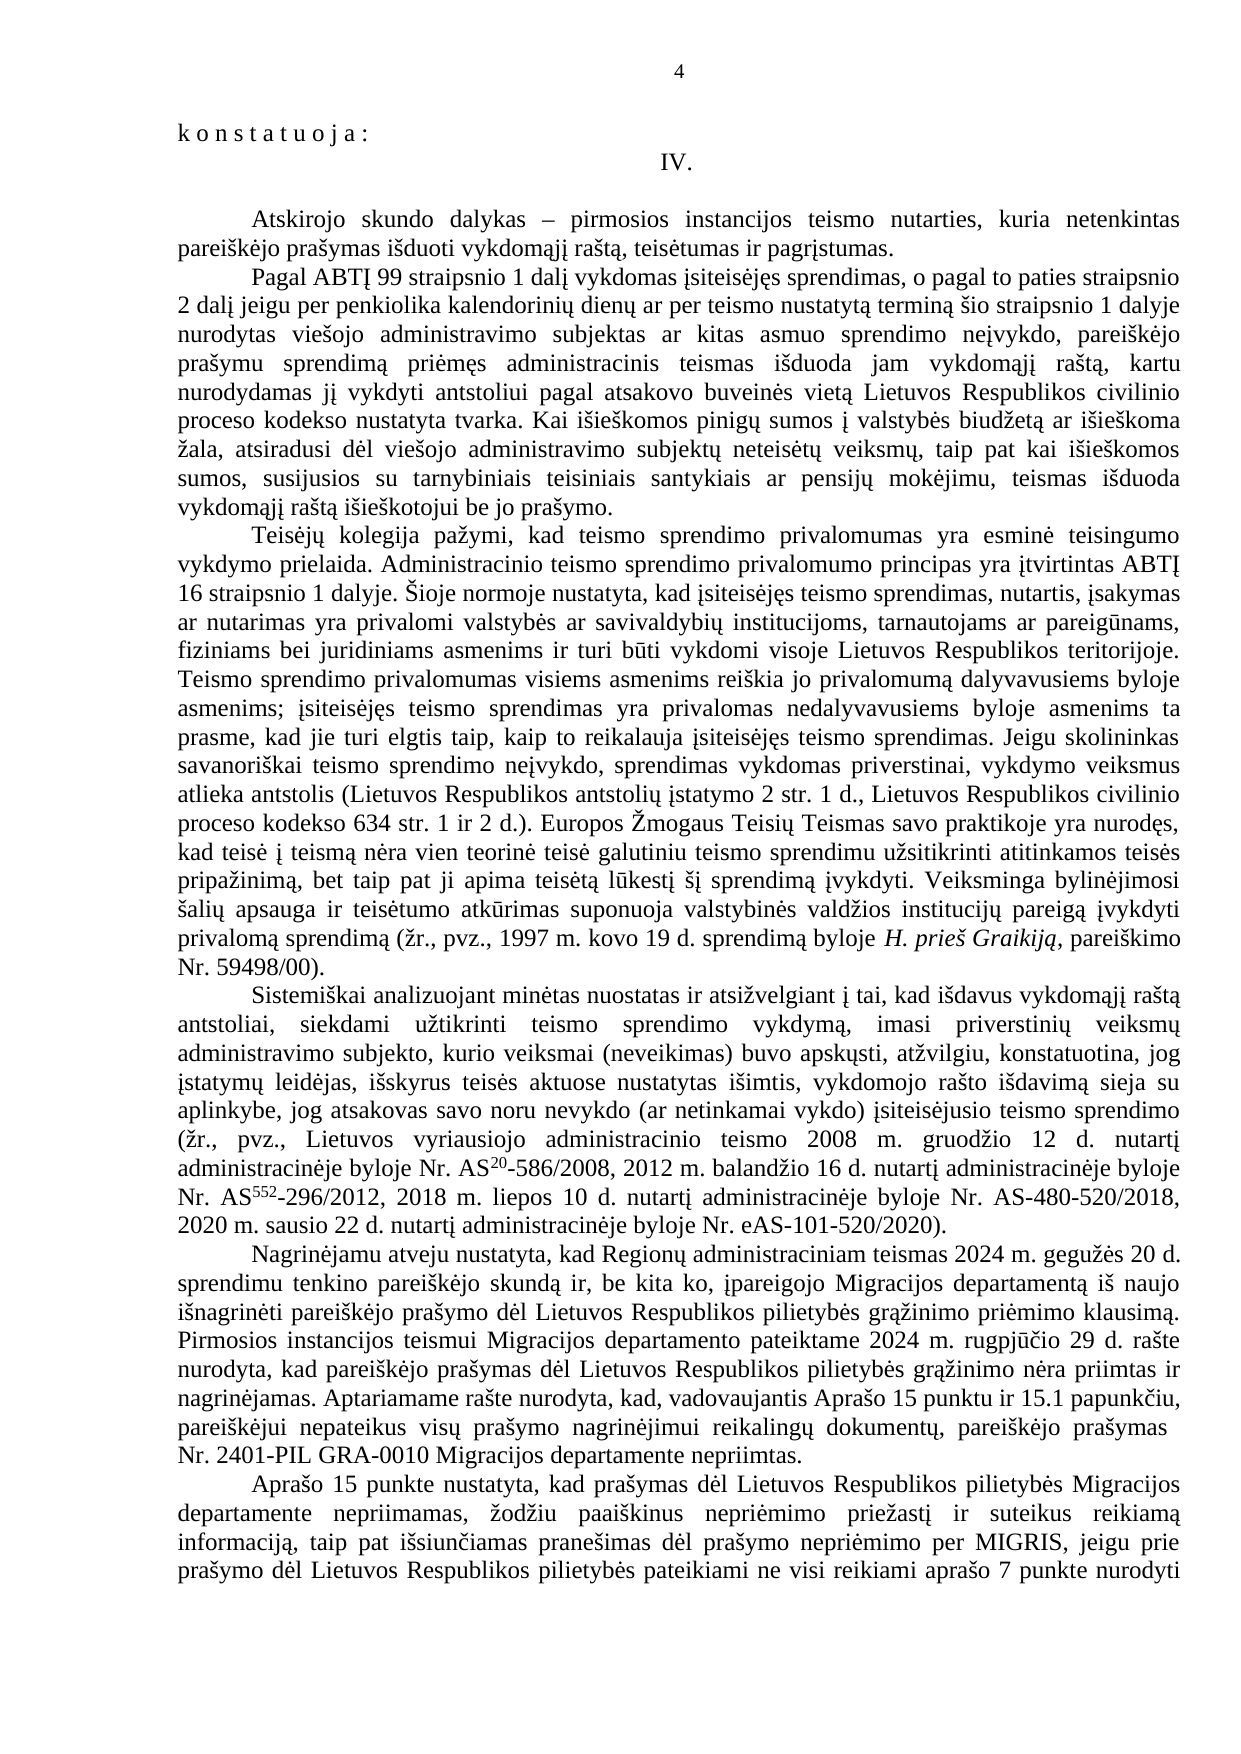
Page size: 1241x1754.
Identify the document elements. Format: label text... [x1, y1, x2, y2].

text IV. [177, 147, 1176, 176]
text Pagal ABTĮ 99 straipsnio 1 dalį vykdomas įsiteisėjęs sprendimas, o pagal to paties straipsnio 2 dalį jeigu per penkiolika kalendorinių dienų ar per teismo nustatytą terminą šio straipsnio 1 dalyje nurodytas viešojo administravimo subjektas ar kitas asmuo sprendimo neįvykdo, pareiškėjo prašymu sprendimą priėmęs administracinis teismas išduoda jam vykdomąjį raštą, kartu nurodydamas jį vykdyti antstoliui pagal atsakovo buveinės vietą Lietuvos Respublikos civilinio proceso kodekso nustatyta tvarka. Kai išieškomos pinigų sumos į valstybės biudžetą ar išieškoma žala, atsiradusi dėl viešojo administravimo subjektų neteisėtų veiksmų, taip pat kai išieškomos sumos, susijusios su tarnybiniais teisiniais santykiais ar pensijų mokėjimu, teismas išduoda vykdomąjį raštą išieškotojui be jo prašymo. [177, 262, 1181, 521]
text Atskirojo skundo dalykas – pirmosios instancijos teismo nutarties, kuria netenkintas pareiškėjo prašymas išduoti vykdomąjį raštą, teisėtumas ir pagrįstumas. [177, 204, 1181, 262]
text Sistemiškai analizuojant minėtas nuostatas ir atsižvelgiant į tai, kad išdavus vykdomąjį raštą antstoliai, siekdami užtikrinti teismo sprendimo vykdymą, imasi priverstinių veiksmų administravimo subjekto, kurio veiksmai (neveikimas) buvo apskųsti, atžvilgiu, konstatuotina, jog įstatymų leidėjas, išskyrus teisės aktuose nustatytas išimtis, vykdomojo rašto išdavimą sieja su aplinkybe, jog atsakovas savo noru nevykdo (ar netinkamai vykdo) įsiteisėjusio teismo sprendimo (žr., pvz., Lietuvos vyriausiojo administracinio teismo 2008 m. gruodžio 12 d. nutartį administracinėje byloje Nr. AS20-586/2008, 2012 m. balandžio 16 d. nutartį administracinėje byloje Nr. AS552-296/2012, 2018 m. liepos 10 d. nutartį administracinėje byloje Nr. AS-480-520/2018, 2020 m. sausio 22 d. nutartį administracinėje byloje Nr. eAS-101-520/2020). [177, 981, 1181, 1239]
text Aprašo 15 punkte nustatyta, kad prašymas dėl Lietuvos Respublikos pilietybės Migracijos departamente nepriimamas, žodžiu paaiškinus nepriėmimo priežastį ir suteikus reikiamą informaciją, taip pat išsiunčiamas pranešimas dėl prašymo nepriėmimo per MIGRIS, jeigu prie prašymo dėl Lietuvos Respublikos pilietybės pateikiami ne visi reikiami aprašo 7 punkte nurodyti [177, 1469, 1181, 1584]
text Teisėjų kolegija pažymi, kad teismo sprendimo privalomumas yra esminė teisingumo vykdymo prielaida. Administracinio teismo sprendimo privalomumo principas yra įtvirtintas ABTĮ 16 straipsnio 1 dalyje. Šioje normoje nustatyta, kad įsiteisėjęs teismo sprendimas, nutartis, įsakymas ar nutarimas yra privalomi valstybės ar savivaldybių institucijoms, tarnautojams ar pareigūnams, fiziniams bei juridiniams asmenims ir turi būti vykdomi visoje Lietuvos Respublikos teritorijoje. Teismo sprendimo privalomumas visiems asmenims reiškia jo privalomumą dalyvavusiems byloje asmenims; įsiteisėjęs teismo sprendimas yra privalomas nedalyvavusiems byloje asmenims ta prasme, kad jie turi elgtis taip, kaip to reikalauja įsiteisėjęs teismo sprendimas. Jeigu skolininkas savanoriškai teismo sprendimo neįvykdo, sprendimas vykdomas priverstinai, vykdymo veiksmus atlieka antstolis (Lietuvos Respublikos antstolių įstatymo 2 str. 1 d., Lietuvos Respublikos civilinio proceso kodekso 634 str. 1 ir 2 d.). Europos Žmogaus Teisių Teismas savo praktikoje yra nurodęs, kad teisė į teismą nėra vien teorinė teisė galutiniu teismo sprendimu užsitikrinti atitinkamos teisės pripažinimą, bet taip pat ji apima teisėtą lūkestį šį sprendimą įvykdyti. Veiksminga bylinėjimosi šalių apsauga ir teisėtumo atkūrimas suponuoja valstybinės valdžios institucijų pareigą įvykdyti privalomą sprendimą (žr., pvz., 1997 m. kovo 19 d. sprendimą byloje H. prieš Graikiją, pareiškimo Nr. 59498/00). [177, 521, 1181, 981]
text k o n s t a t u o j a : [177, 118, 1181, 147]
text Nagrinėjamu atveju nustatyta, kad Regionų administraciniam teismas 2024 m. gegužės 20 d. sprendimu tenkino pareiškėjo skundą ir, be kita ko, įpareigojo Migracijos departamentą iš naujo išnagrinėti pareiškėjo prašymo dėl Lietuvos Respublikos pilietybės grąžinimo priėmimo klausimą. Pirmosios instancijos teismui Migracijos departamento pateiktame 2024 m. rugpjūčio 29 d. rašte nurodyta, kad pareiškėjo prašymas dėl Lietuvos Respublikos pilietybės grąžinimo nėra priimtas ir nagrinėjamas. Aptariamame rašte nurodyta, kad, vadovaujantis Aprašo 15 punktu ir 15.1 papunkčiu, pareiškėjui nepateikus visų prašymo nagrinėjimui reikalingų dokumentų, pareiškėjo prašymas Nr. 2401-PIL GRA-0010 Migracijos departamente nepriimtas. [177, 1239, 1181, 1469]
